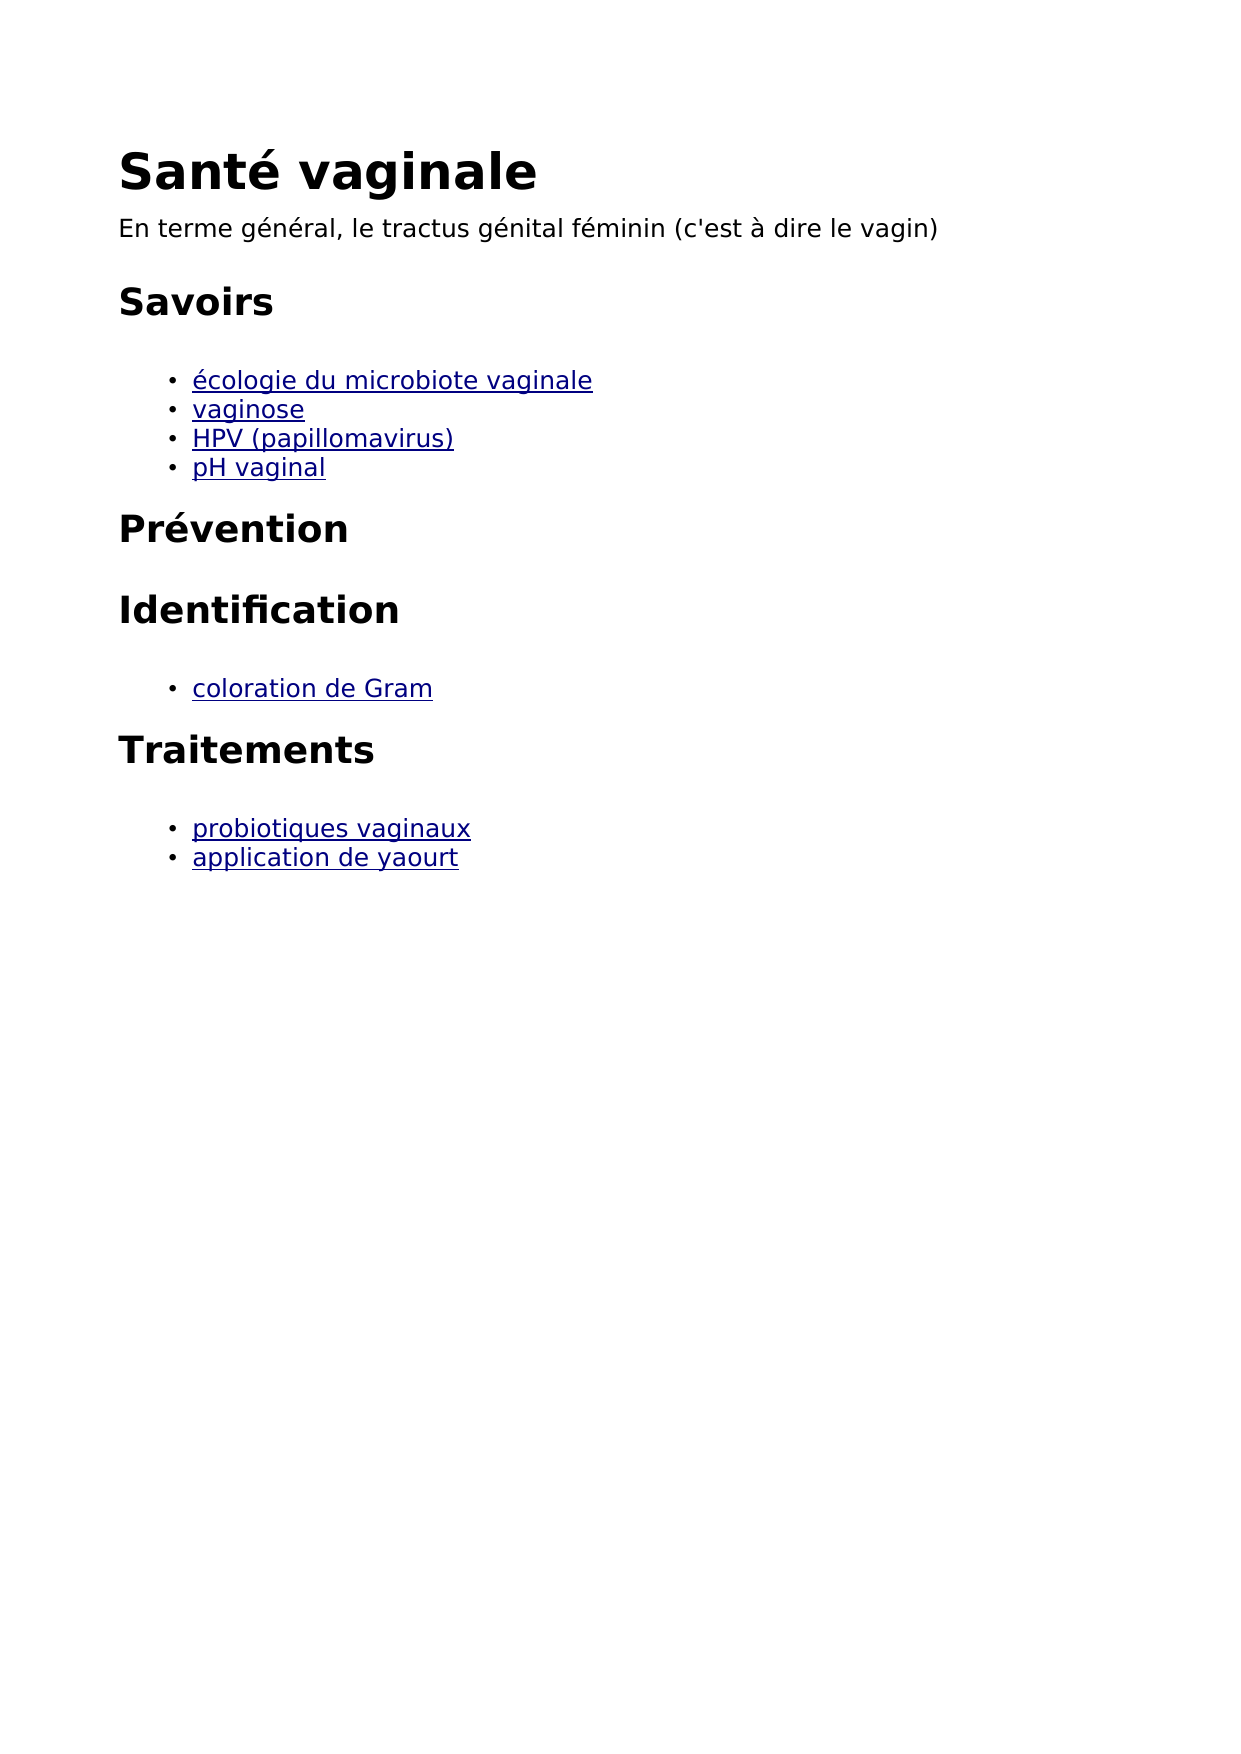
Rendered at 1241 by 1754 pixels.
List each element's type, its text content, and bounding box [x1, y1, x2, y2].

list HPV (papillomavirus) [177, 424, 1122, 454]
subtitle Identification [118, 589, 1122, 633]
subtitle Prévention [118, 508, 1122, 551]
list vaginose [177, 395, 1122, 424]
subtitle Savoirs [118, 281, 1122, 324]
text En terme général, le tractus génital féminin (c'est à dire le vagin) [118, 214, 1122, 243]
subtitle Santé vaginale [118, 143, 1122, 201]
list écologie du microbiote vaginale [177, 366, 1122, 395]
list application de yaourt [177, 843, 1122, 873]
subtitle Traitements [118, 729, 1122, 772]
list coloration de Gram [177, 674, 1122, 704]
list pH vaginal [177, 454, 1122, 483]
list probiotiques vaginaux [177, 814, 1122, 843]
